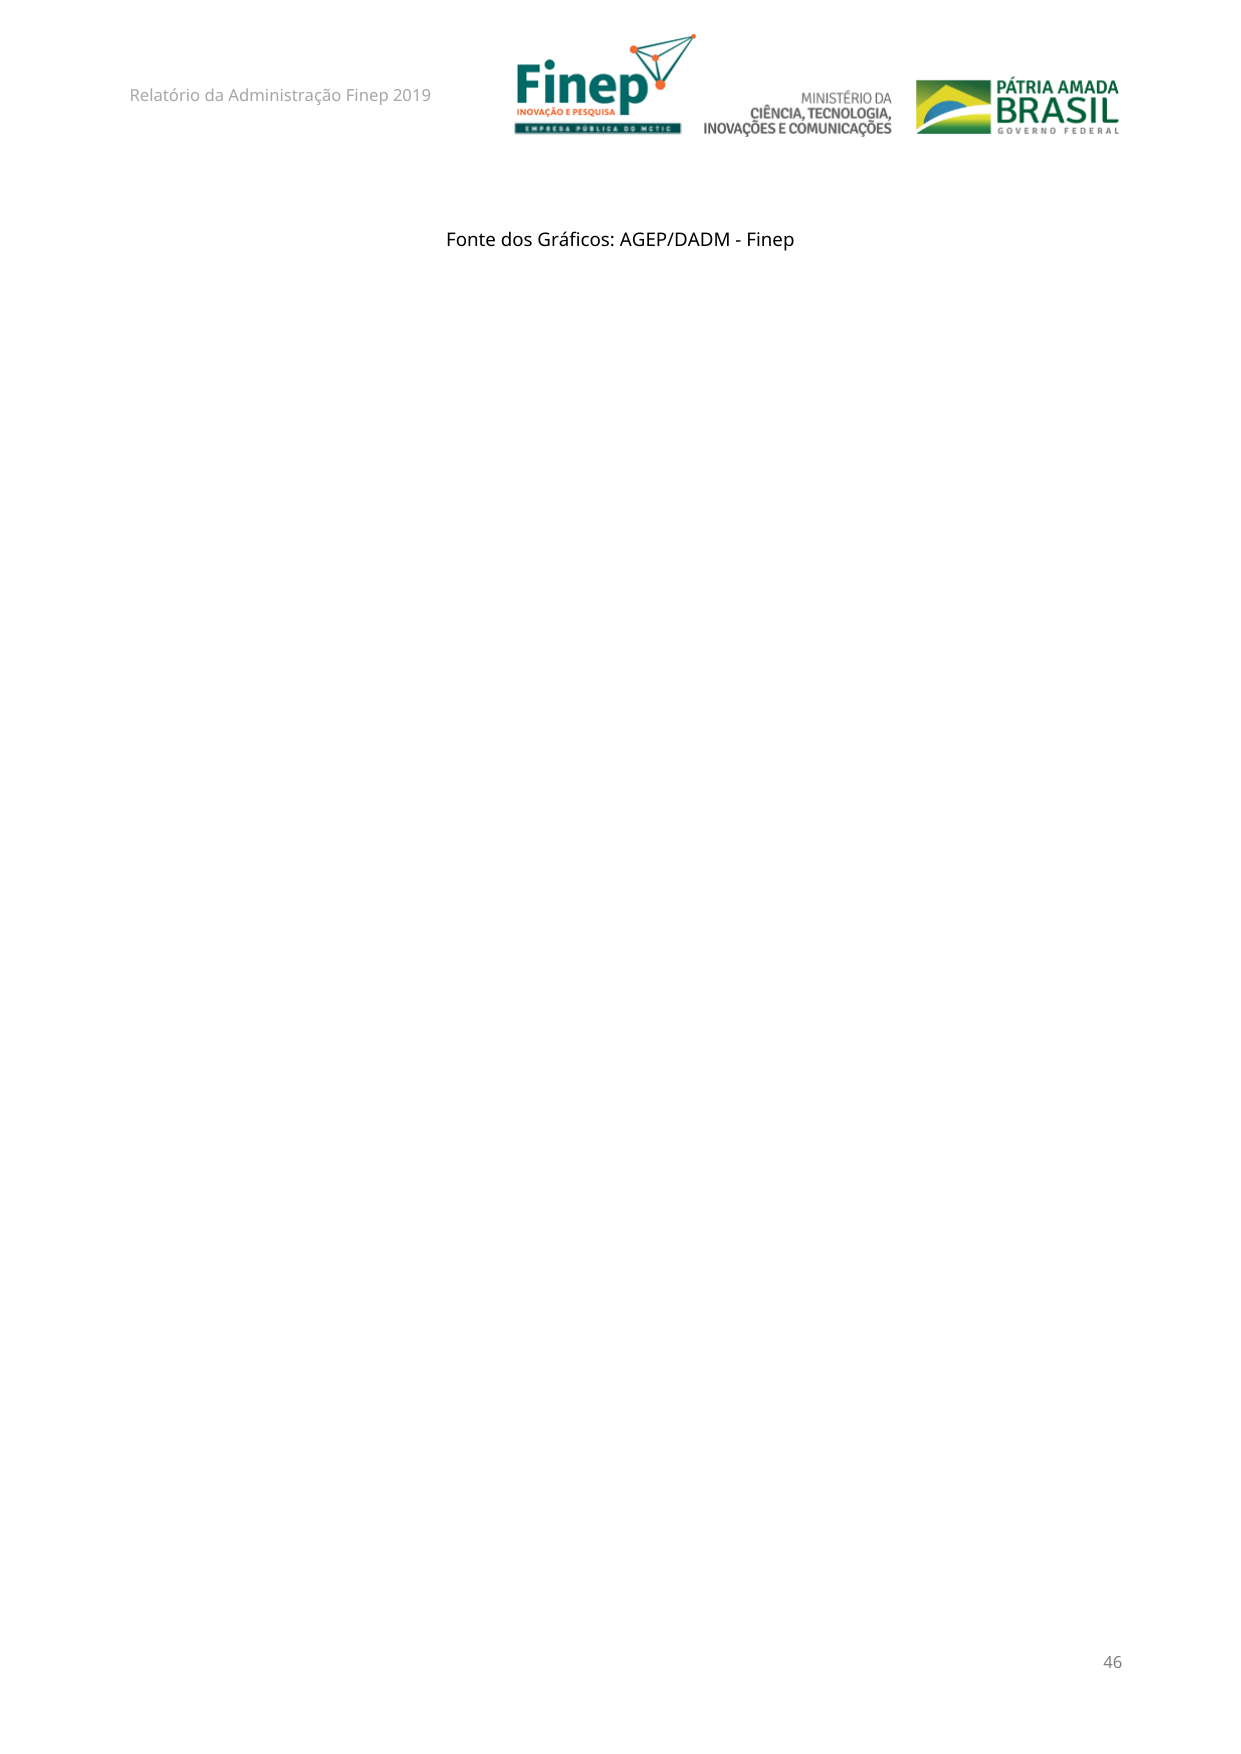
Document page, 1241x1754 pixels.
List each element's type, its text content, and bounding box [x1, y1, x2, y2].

text Fonte dos Gráficos: AGEP/DADM - Finep [118, 226, 1122, 251]
picture [509, 16, 1122, 155]
